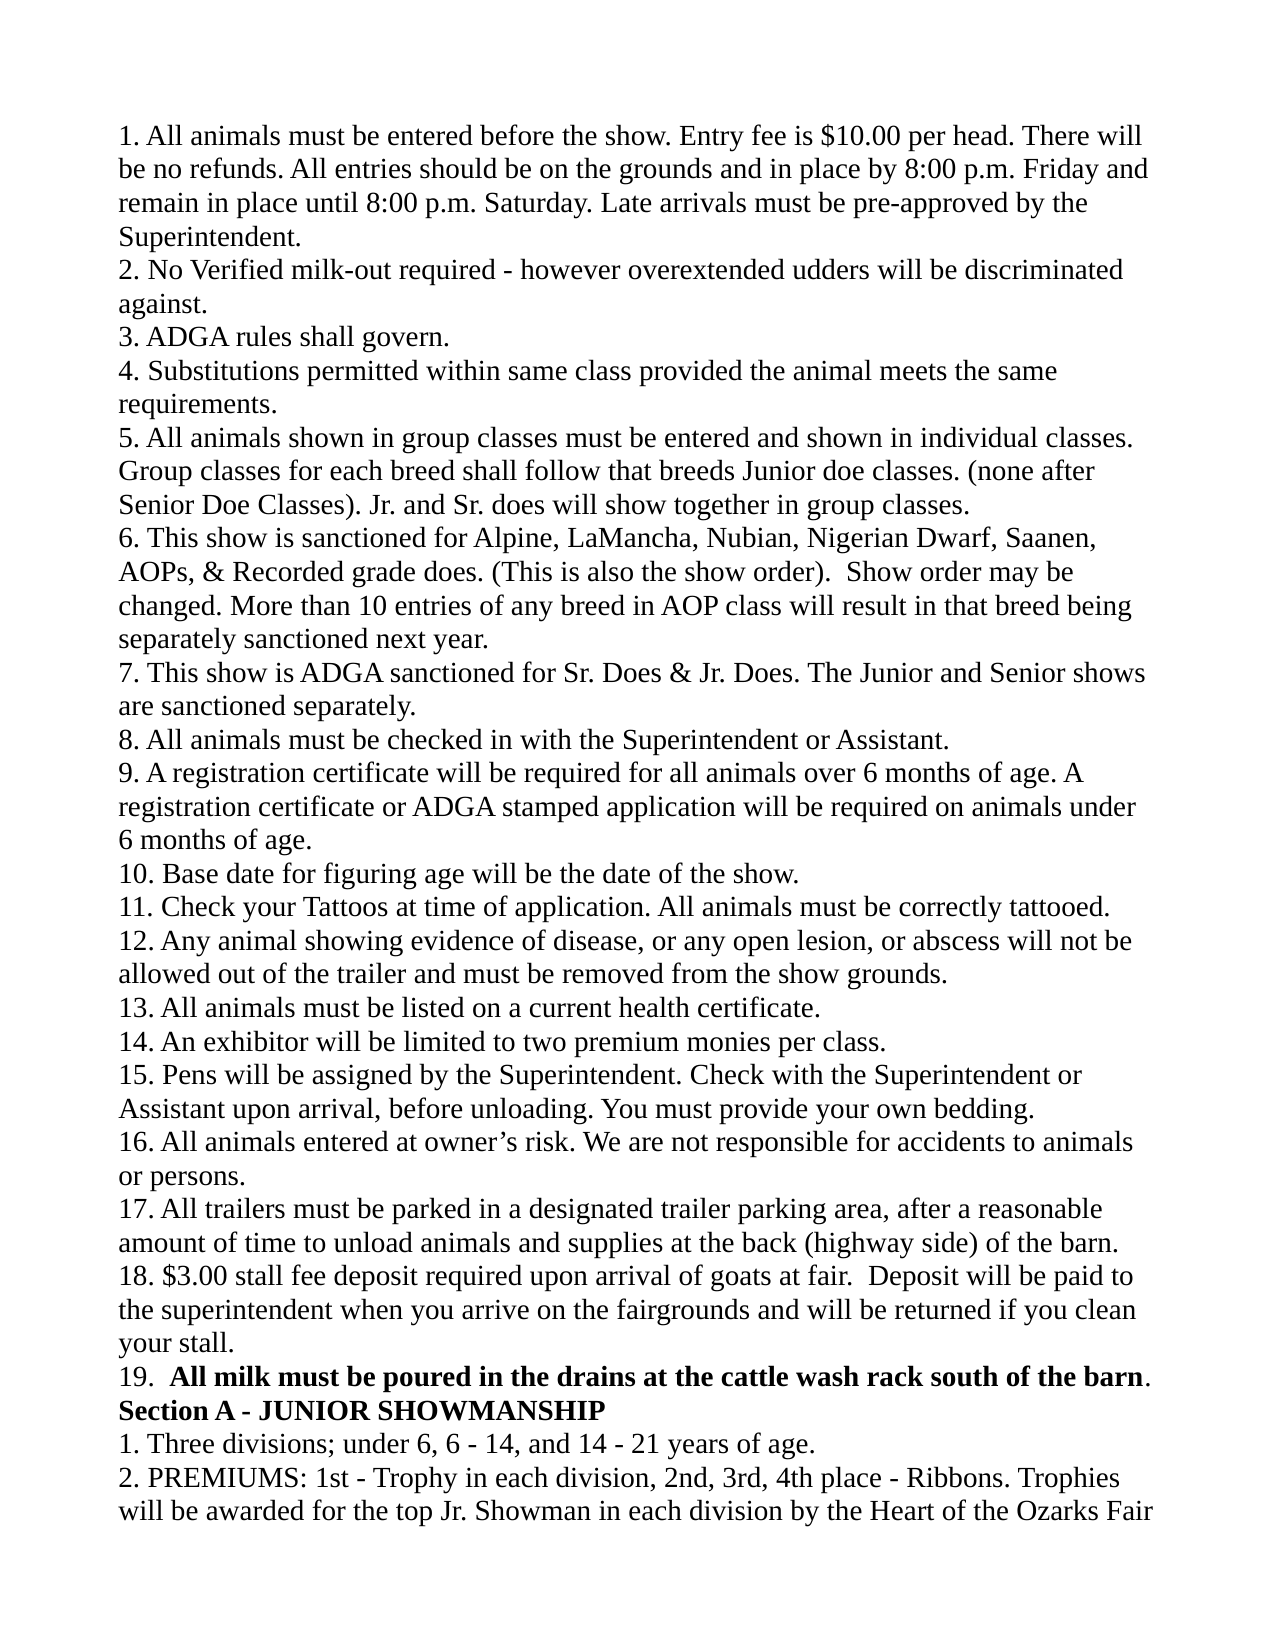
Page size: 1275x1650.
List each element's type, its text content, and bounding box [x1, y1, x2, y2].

text 6. This show is sanctioned for Alpine, LaMancha, Nubian, Nigerian Dwarf, Saanen, AOPs, & Recorded grade does. (This is also the show order). Show order may be changed. More than 10 entries of any breed in AOP class will result in that breed being separately sanctioned next year. [118, 521, 1157, 655]
text 15. Pens will be assigned by the Superintendent. Check with the Superintendent or Assistant upon arrival, before unloading. You must provide your own bedding. [118, 1057, 1157, 1124]
text 8. All animals must be checked in with the Superintendent or Assistant. [118, 722, 1157, 755]
text 9. A registration certificate will be required for all animals over 6 months of age. A registration certificate or ADGA stamped application will be required on animals under 6 months of age. [118, 755, 1157, 856]
text 19. All milk must be poured in the drains at the cattle wash rack south of the barn. [118, 1359, 1157, 1393]
text Section A - JUNIOR SHOWMANSHIP [118, 1393, 1157, 1426]
text 10. Base date for figuring age will be the date of the show. [118, 856, 1157, 889]
text 13. All animals must be listed on a current health certificate. [118, 990, 1157, 1024]
text 7. This show is ADGA sanctioned for Sr. Does & Jr. Does. The Junior and Senior shows are sanctioned separately. [118, 655, 1157, 722]
text 3. ADGA rules shall govern. [118, 319, 1157, 353]
text 16. All animals entered at owner’s risk. We are not responsible for accidents to animals or persons. [118, 1124, 1157, 1191]
text 1. Three divisions; under 6, 6 - 14, and 14 - 21 years of age. [118, 1426, 1157, 1460]
text 14. An exhibitor will be limited to two premium monies per class. [118, 1024, 1157, 1057]
text 12. Any animal showing evidence of disease, or any open lesion, or abscess will not be allowed out of the trailer and must be removed from the show grounds. [118, 923, 1157, 990]
text 5. All animals shown in group classes must be entered and shown in individual classes. Group classes for each breed shall follow that breeds Junior doe classes. (none after Senior Doe Classes). Jr. and Sr. does will show together in group classes. [118, 420, 1157, 521]
text 17. All trailers must be parked in a designated trailer parking area, after a reasonable amount of time to unload animals and supplies at the back (highway side) of the barn. [118, 1191, 1157, 1258]
text 2. No Verified milk-out required - however overextended udders will be discriminated against. [118, 252, 1157, 319]
text 4. Substitutions permitted within same class provided the animal meets the same requirements. [118, 353, 1157, 420]
text 2. PREMIUMS: 1st - Trophy in each division, 2nd, 3rd, 4th place - Ribbons. Trophies will be awarded for the top Jr. Showman in each division by the Heart of the Ozarks Fair [118, 1460, 1157, 1527]
text 1. All animals must be entered before the show. Entry fee is $10.00 per head. There will be no refunds. All entries should be on the grounds and in place by 8:00 p.m. Friday and remain in place until 8:00 p.m. Saturday. Late arrivals must be pre-approved by the Superintendent. [118, 118, 1157, 252]
text 11. Check your Tattoos at time of application. All animals must be correctly tattooed. [118, 889, 1157, 923]
text 18. $3.00 stall fee deposit required upon arrival of goats at fair. Deposit will be paid to the superintendent when you arrive on the fairgrounds and will be returned if you clean your stall. [118, 1258, 1157, 1359]
